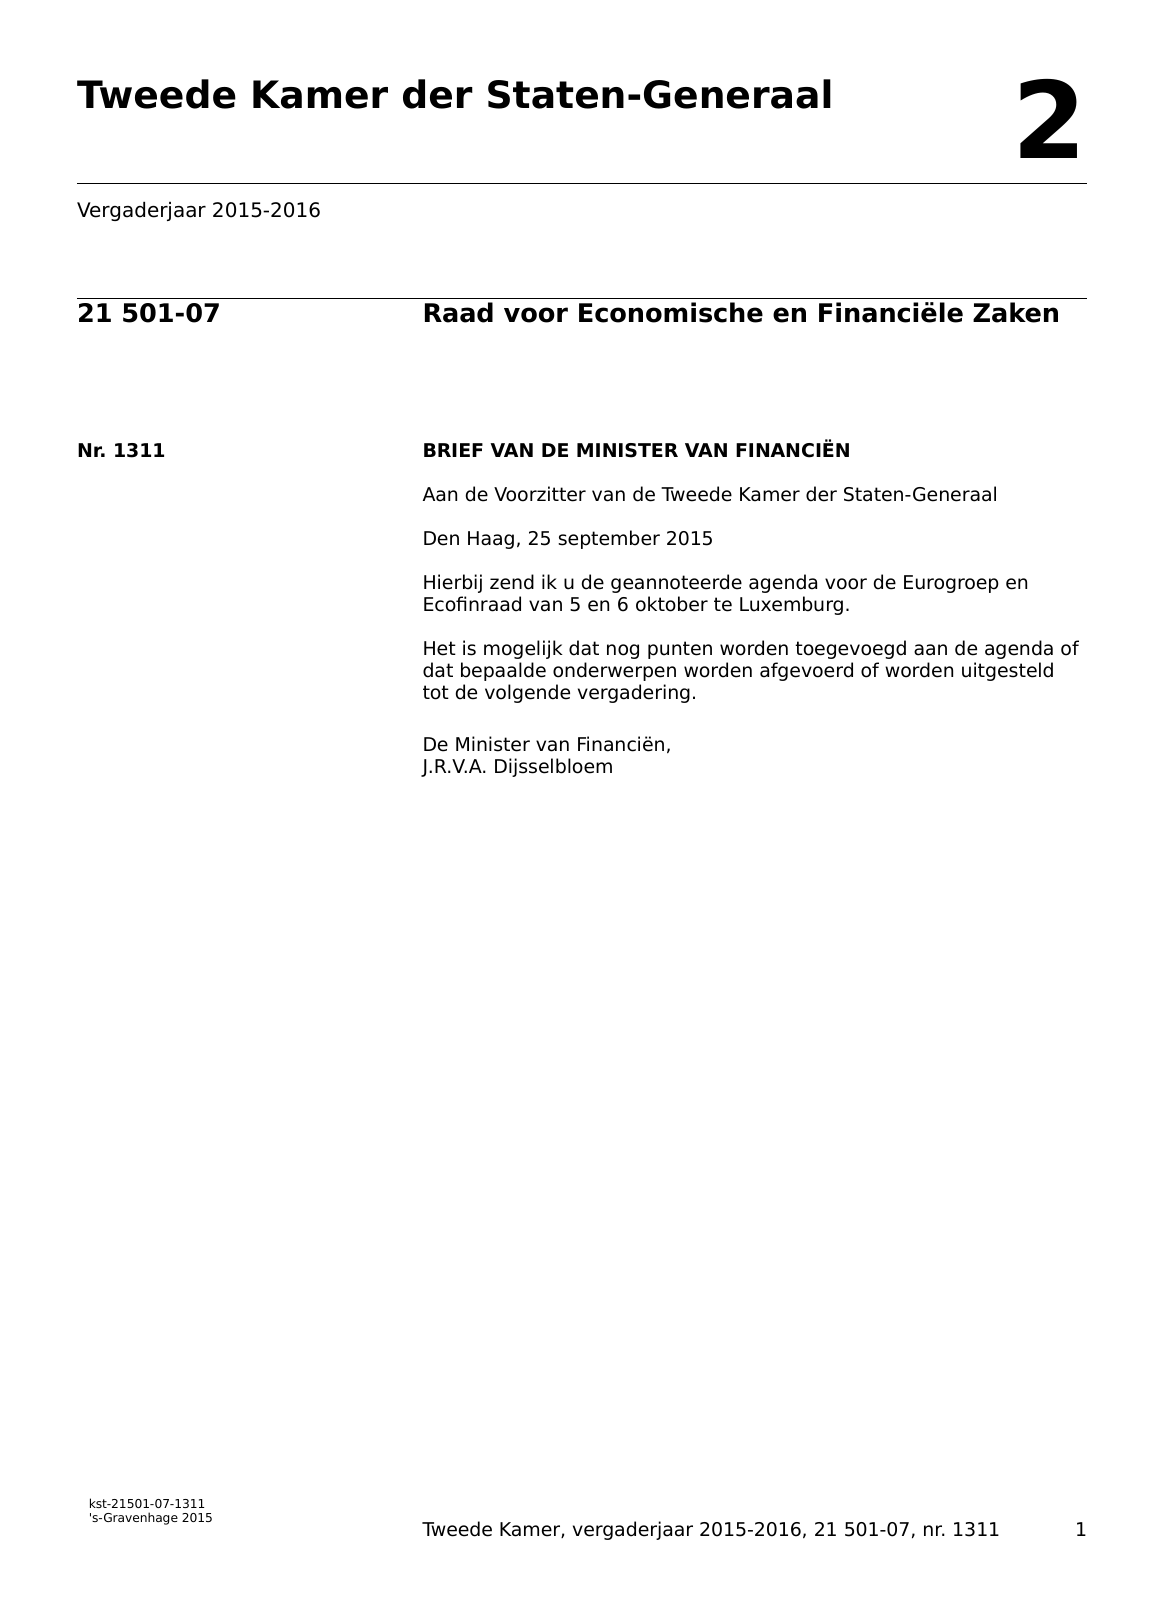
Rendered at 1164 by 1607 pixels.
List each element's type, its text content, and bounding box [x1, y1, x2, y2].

text kst-21501-07-1311 [88, 1497, 323, 1511]
text Hierbij zend ik u de geannoteerde agenda voor de Eurogroep en Ecofinraad van 5 en 6 oktober te Luxemburg. [422, 572, 1087, 616]
text 's-Gravenhage 2015 [88, 1511, 323, 1525]
text Aan de Voorzitter van de Tweede Kamer der Staten-Generaal [422, 484, 1087, 506]
subtitle Nr. 1311 BRIEF VAN DE MINISTER VAN FINANCIËN [77, 440, 1087, 462]
table_header 2 [886, 59, 1087, 183]
text Het is mogelijk dat nog punten worden toegevoegd aan de agenda of dat bepaalde onderwerpen worden afgevoerd of worden uitgesteld tot de volgende vergadering. [422, 638, 1087, 704]
text Den Haag, 25 september 2015 [422, 528, 1087, 550]
subtitle 21 501-07 Raad voor Economische en Financiële Zaken [77, 299, 1087, 329]
text De Minister van Financiën, J.R.V.A. Dijsselbloem [422, 734, 1087, 778]
table_header Tweede Kamer der Staten-Generaal [77, 59, 886, 183]
table_cell Vergaderjaar 2015-2016 [77, 184, 1087, 298]
